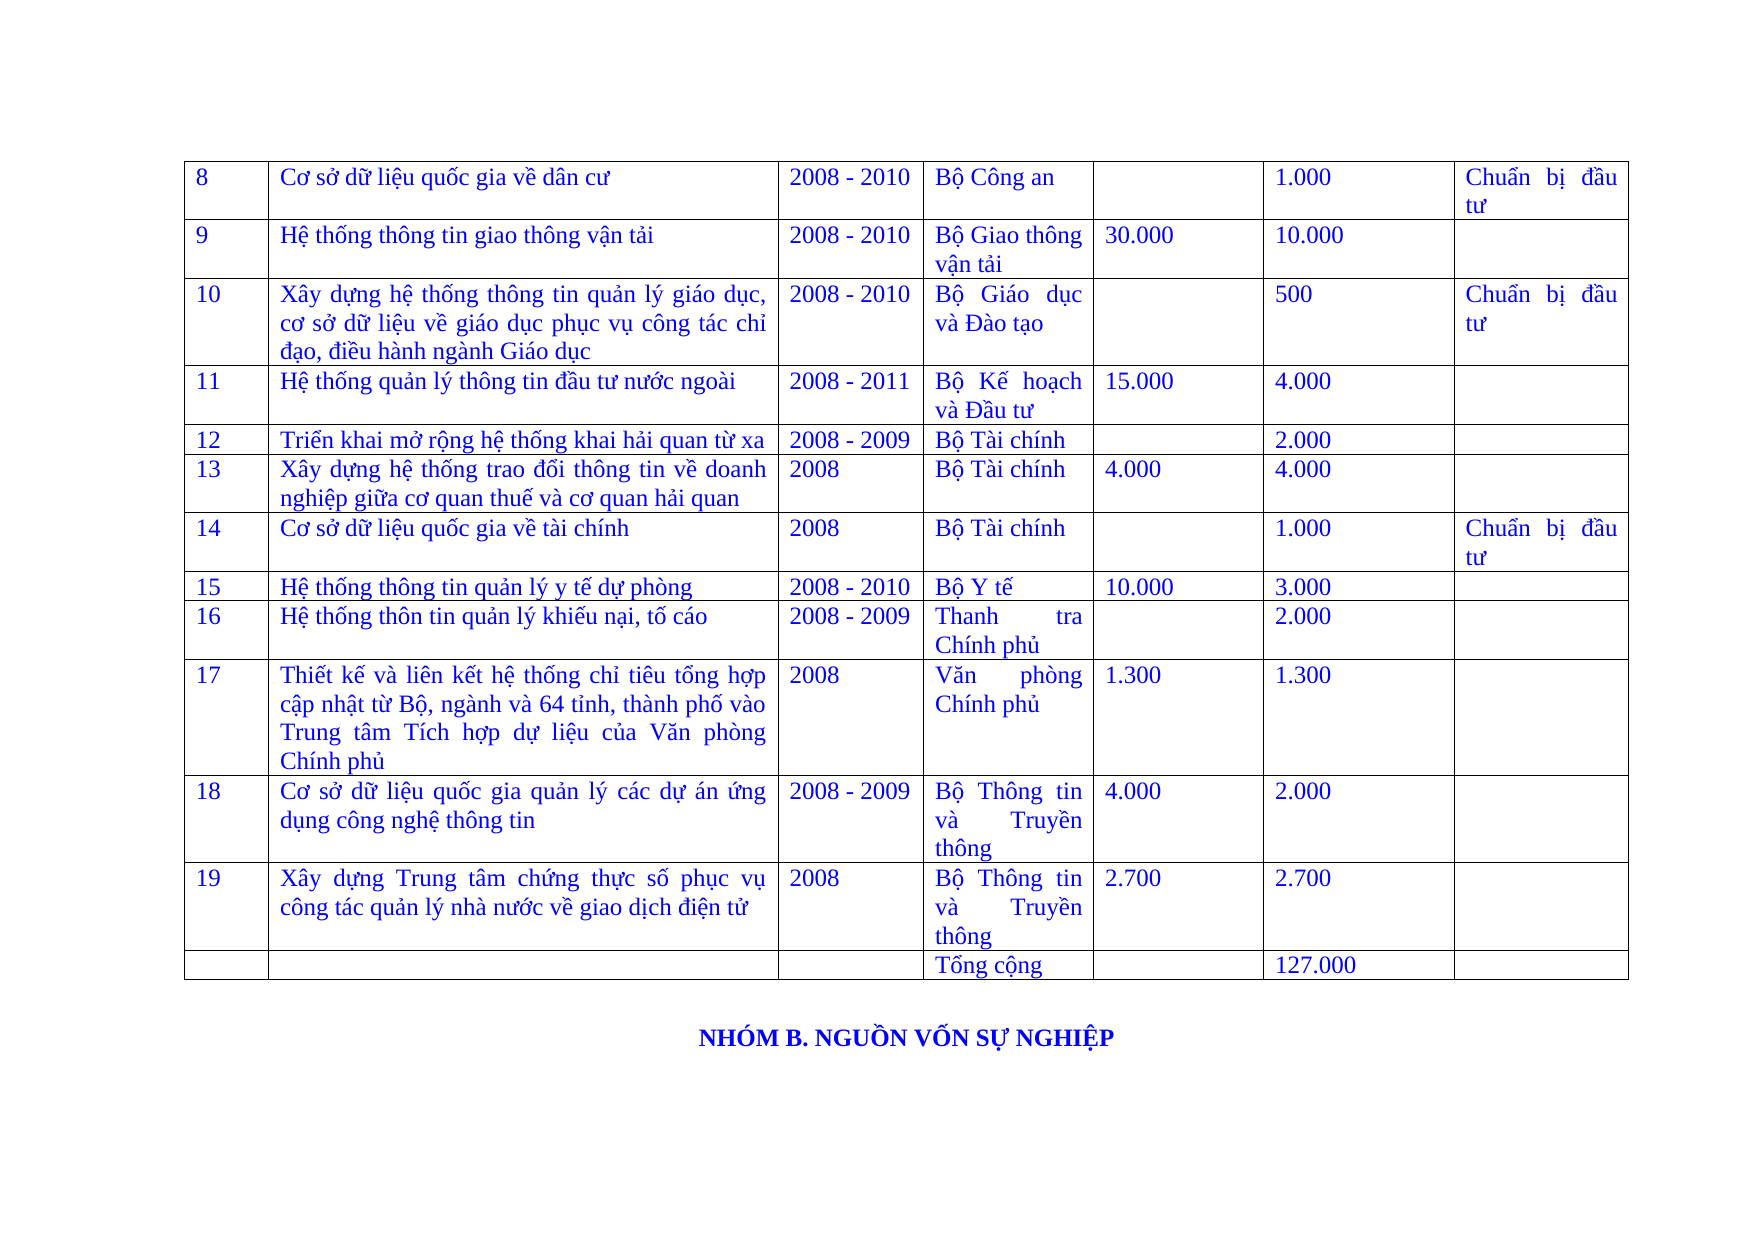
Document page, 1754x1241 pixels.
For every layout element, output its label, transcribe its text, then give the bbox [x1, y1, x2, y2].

table_cell 2.000 [1264, 601, 1454, 659]
table_cell 2.000 [1264, 776, 1454, 862]
table_cell [1094, 951, 1263, 979]
table_cell Bộ Công an [924, 162, 1093, 219]
table_cell 1.300 [1264, 660, 1454, 775]
table_cell Thanh tra Chính phủ [924, 601, 1093, 659]
table_cell 19 [185, 863, 268, 949]
table_cell [1094, 601, 1263, 659]
table_cell 2008 - 2010 [779, 279, 923, 365]
table_cell Tổng cộng [924, 951, 1093, 979]
table_cell 10.000 [1264, 220, 1454, 278]
table_cell 4.000 [1094, 455, 1263, 512]
table_cell Bộ Thông tin và Truyền thông [924, 776, 1093, 862]
table_cell Chuẩn bị đầu tư [1455, 279, 1628, 365]
table_cell Hệ thống quản lý thông tin đầu tư nước ngoài [269, 366, 778, 424]
table_cell Bộ Thông tin và Truyền thông [924, 863, 1093, 949]
table_cell Bộ Giáo dục và Đào tạo [924, 279, 1093, 365]
table_cell Cơ sở dữ liệu quốc gia quản lý các dự án ứng dụng công nghệ thông tin [269, 776, 778, 862]
table_cell 15 [185, 572, 268, 600]
table_cell [1455, 601, 1628, 659]
table_cell Chuẩn bị đầu tư [1455, 513, 1628, 571]
table_cell 2008 - 2010 [779, 572, 923, 600]
table_cell 1.000 [1264, 162, 1454, 219]
table_cell Bộ Tài chính [924, 455, 1093, 512]
table_cell 2.000 [1264, 425, 1454, 453]
table_cell Hệ thống thôn tin quản lý khiếu nại, tố cáo [269, 601, 778, 659]
table_cell Văn phòng Chính phủ [924, 660, 1093, 775]
table_cell [1455, 951, 1628, 979]
table_cell Hệ thống thông tin quản lý y tế dự phòng [269, 572, 778, 600]
table_cell 2008 - 2009 [779, 425, 923, 453]
table_cell 9 [185, 220, 268, 278]
table_cell 3.000 [1264, 572, 1454, 600]
table_cell [1455, 366, 1628, 424]
table_cell [1094, 162, 1263, 219]
table_cell Thiết kế và liên kết hệ thống chỉ tiêu tổng hợp cập nhật từ Bộ, ngành và 64 tỉnh, thành phố vào Trung tâm Tích hợp dự liệu của Văn phòng Chính phủ [269, 660, 778, 775]
table_cell 2008 - 2010 [779, 162, 923, 219]
table_cell 2008 [779, 863, 923, 949]
table_cell 16 [185, 601, 268, 659]
table_cell 500 [1264, 279, 1454, 365]
table_cell Bộ Y tế [924, 572, 1093, 600]
table_cell Hệ thống thông tin giao thông vận tải [269, 220, 778, 278]
table_cell 1.000 [1264, 513, 1454, 571]
table_cell [1455, 455, 1628, 512]
table_cell [1455, 220, 1628, 278]
table_cell 10.000 [1094, 572, 1263, 600]
table_cell Xây dựng hệ thống thông tin quản lý giáo dục, cơ sở dữ liệu về giáo dục phục vụ công tác chỉ đạo, điều hành ngành Giáo dục [269, 279, 778, 365]
table_cell 4.000 [1264, 366, 1454, 424]
table_cell [269, 951, 778, 979]
table_cell [185, 951, 268, 979]
table_cell Xây dựng hệ thống trao đổi thông tin về doanh nghiệp giữa cơ quan thuế và cơ quan hải quan [269, 455, 778, 512]
table_cell 2008 - 2011 [779, 366, 923, 424]
table_cell 18 [185, 776, 268, 862]
table_cell Chuẩn bị đầu tư [1455, 162, 1628, 219]
table_cell 127.000 [1264, 951, 1454, 979]
table_cell 1.300 [1094, 660, 1263, 775]
table_cell 4.000 [1094, 776, 1263, 862]
table_cell Triển khai mở rộng hệ thống khai hải quan từ xa [269, 425, 778, 453]
table_cell Xây dựng Trung tâm chứng thực số phục vụ công tác quản lý nhà nước về giao dịch điện tử [269, 863, 778, 949]
table_cell 11 [185, 366, 268, 424]
table_cell 13 [185, 455, 268, 512]
table_cell 2008 [779, 660, 923, 775]
table_cell [1455, 863, 1628, 949]
table_cell 2008 - 2009 [779, 776, 923, 862]
table_cell Bộ Kế hoạch và Đầu tư [924, 366, 1093, 424]
table_cell 14 [185, 513, 268, 571]
table_cell 2.700 [1264, 863, 1454, 949]
table_cell [779, 951, 923, 979]
table_cell 4.000 [1264, 455, 1454, 512]
table_cell 2008 - 2010 [779, 220, 923, 278]
table_cell 15.000 [1094, 366, 1263, 424]
table_cell [1094, 425, 1263, 453]
table_cell 12 [185, 425, 268, 453]
table_cell Cơ sở dữ liệu quốc gia về tài chính [269, 513, 778, 571]
table_cell Bộ Tài chính [924, 425, 1093, 453]
table_cell 10 [185, 279, 268, 365]
table_cell [1455, 425, 1628, 453]
table_cell 2008 - 2009 [779, 601, 923, 659]
table_cell Bộ Tài chính [924, 513, 1093, 571]
table_cell 17 [185, 660, 268, 775]
table_cell [1455, 660, 1628, 775]
table_cell [1455, 776, 1628, 862]
table_cell 2008 [779, 513, 923, 571]
table_cell 2.700 [1094, 863, 1263, 949]
text NHÓM B. NGUỒN VỐN SỰ NGHIỆP [177, 1023, 1636, 1052]
table_cell [1094, 279, 1263, 365]
table_cell [1455, 572, 1628, 600]
table_cell 30.000 [1094, 220, 1263, 278]
table_cell Cơ sở dữ liệu quốc gia về dân cư [269, 162, 778, 219]
table_cell [1094, 513, 1263, 571]
table_cell 2008 [779, 455, 923, 512]
table_cell 8 [185, 162, 268, 219]
table_cell Bộ Giao thông vận tải [924, 220, 1093, 278]
